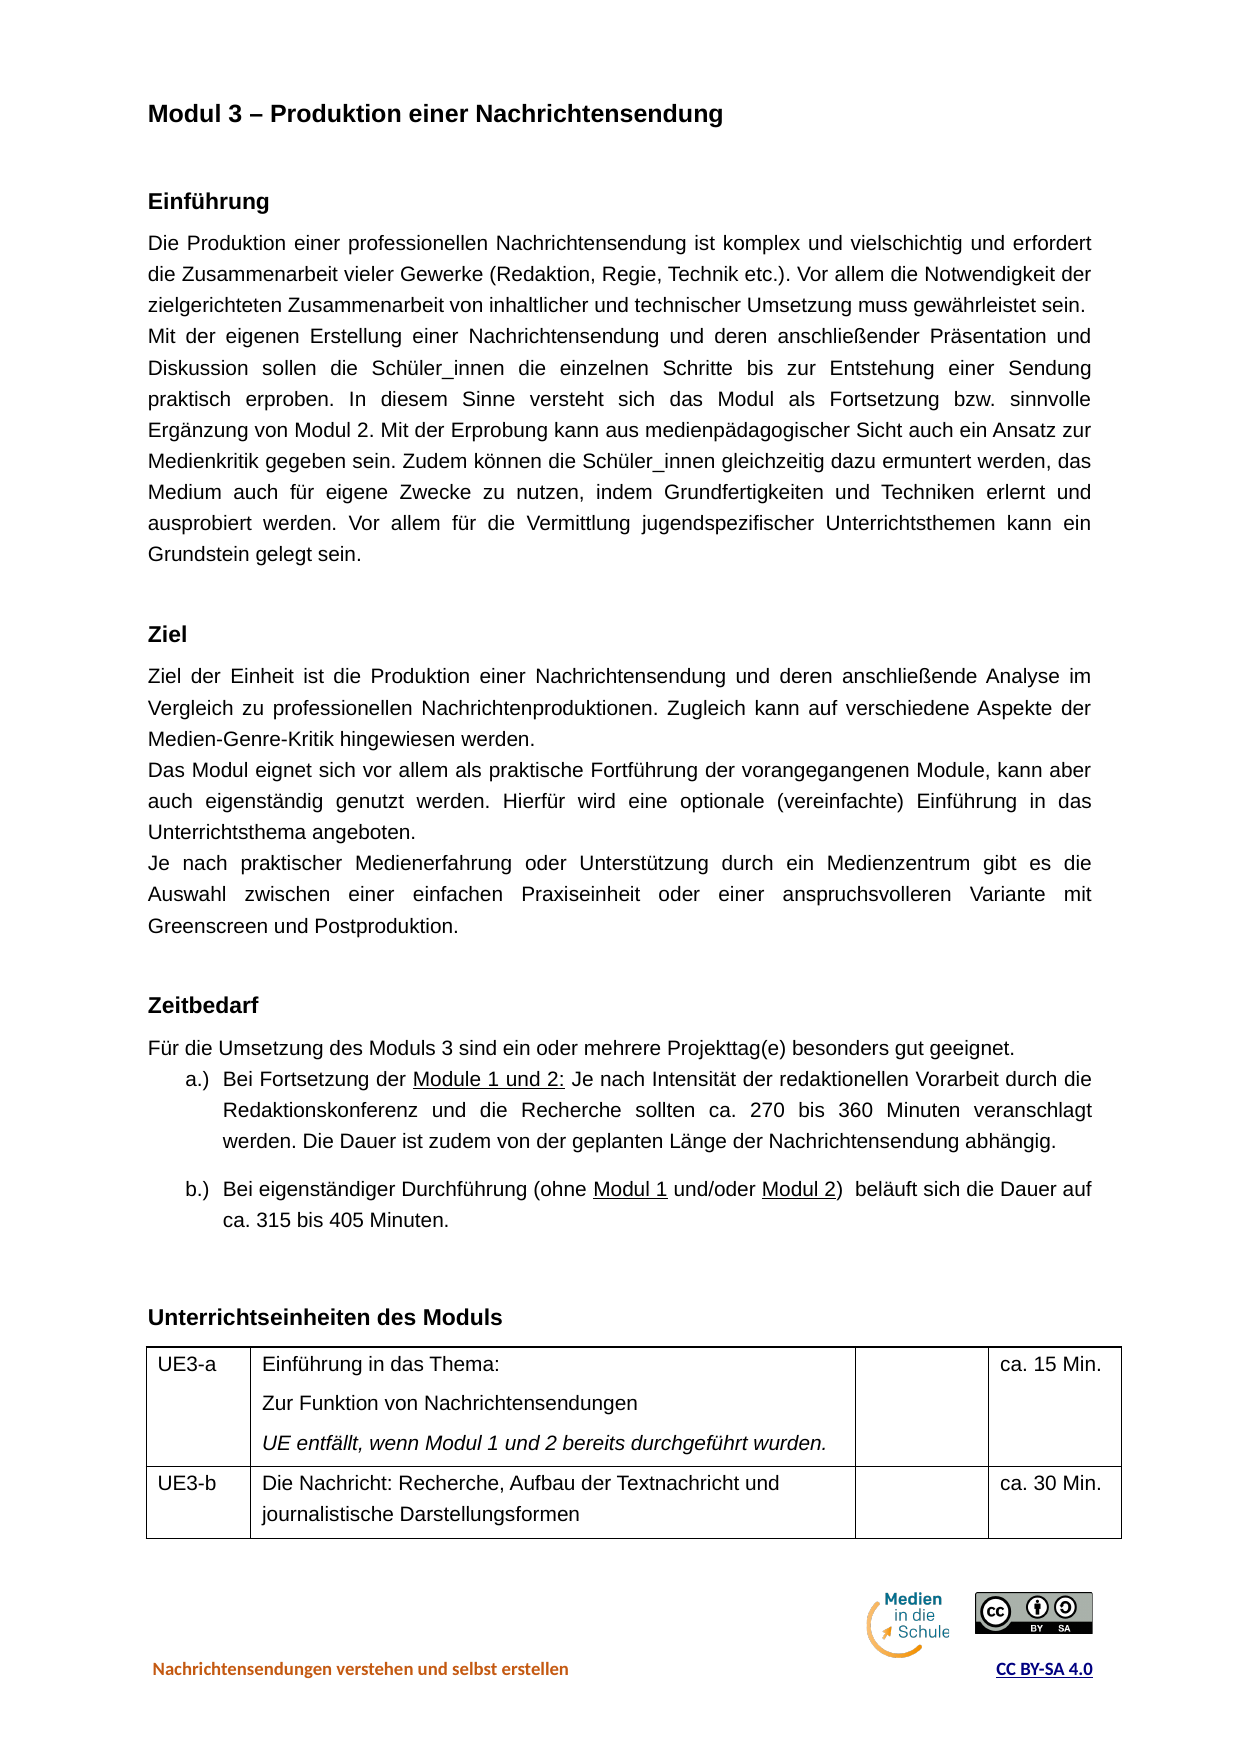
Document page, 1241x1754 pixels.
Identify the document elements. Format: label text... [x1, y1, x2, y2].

text Je nach praktischer Medienerfahrung oder Unterstützung durch ein Medienzentrum gibt es die Auswahl zwischen einer einfachen Praxiseinheit oder einer anspruchsvolleren Variante mit Greenscreen und Postproduktion. [148, 851, 1093, 937]
subtitle Zeitbedarf [148, 992, 1093, 1019]
text Für die Umsetzung des Moduls 3 sind ein oder mehrere Projekttag(e) besonders gut geeignet. [148, 1035, 1093, 1059]
table_header ca. 15 Min. [989, 1348, 1121, 1466]
text Ziel der Einheit ist die Produktion einer Nachrichtensendung und deren anschließende Analyse im Vergleich zu professionellen Nachrichtenproduktionen. Zugleich kann auf verschiedene Aspekte der Medien-Genre-Kritik hingewiesen werden. [148, 664, 1093, 751]
subtitle Ziel [148, 621, 1093, 648]
list Bei Fortsetzung der Module 1 und 2: Je nach Intensität der redaktionellen Vorarbeit durch die Redaktionskonferenz und die Recherche sollten ca. 270 bis 360 Minuten veranschlagt werden. Die Dauer ist zudem von der geplanten Länge der Nachrichtensendung abhängig. [185, 1067, 1093, 1153]
table_cell Die Nachricht: Recherche, Aufbau der Textnachricht und journalistische Darstellungsformen [251, 1467, 855, 1537]
subtitle Unterrichtseinheiten des Moduls [148, 1303, 1093, 1330]
table_header [856, 1348, 988, 1466]
table_cell UE3-b [147, 1467, 250, 1537]
text Mit der eigenen Erstellung einer Nachrichtensendung und deren anschließender Präsentation und Diskussion sollen die Schüler_innen die einzelnen Schritte bis zur Entstehung einer Sendung praktisch erproben. In diesem Sinne versteht sich das Modul als Fortsetzung bzw. sinnvolle Ergänzung von Modul 2. Mit der Erprobung kann aus medienpädagogischer Sicht auch ein Ansatz zur Medienkritik gegeben sein. Zudem können die Schüler_innen gleichzeitig dazu ermuntert werden, das Medium auch für eigene Zwecke zu nutzen, indem Grundfertigkeiten und Techniken erlernt und ausprobiert werden. Vor allem für die Vermittlung jugendspezifischer Unterrichtsthemen kann ein Grundstein gelegt sein. [148, 324, 1093, 566]
list Bei eigenständiger Durchführung (ohne Modul 1 und/oder Modul 2) beläuft sich die Dauer auf ca. 315 bis 405 Minuten. [185, 1177, 1093, 1232]
table_cell [856, 1467, 988, 1537]
table_cell ca. 30 Min. [989, 1467, 1121, 1537]
subtitle Modul 3 – Produktion einer Nachrichtensendung [148, 99, 1093, 127]
text Die Produktion einer professionellen Nachrichtensendung ist komplex und vielschichtig und erfordert die Zusammenarbeit vieler Gewerke (Redaktion, Regie, Technik etc.). Vor allem die Notwendigkeit der zielgerichteten Zusammenarbeit von inhaltlicher und technischer Umsetzung muss gewährleistet sein. [148, 231, 1093, 317]
table_header Einführung in das Thema: Zur Funktion von Nachrichtensendungen UE entfällt, wenn Modul 1 und 2 bereits durchgeführt wurden. [251, 1348, 855, 1466]
subtitle Einführung [148, 188, 1093, 214]
text Das Modul eignet sich vor allem als praktische Fortführung der vorangegangenen Module, kann aber auch eigenständig genutzt werden. Hierfür wird eine optionale (vereinfachte) Einführung in das Unterrichtsthema angeboten. [148, 758, 1093, 844]
table_header UE3-a [147, 1348, 250, 1466]
